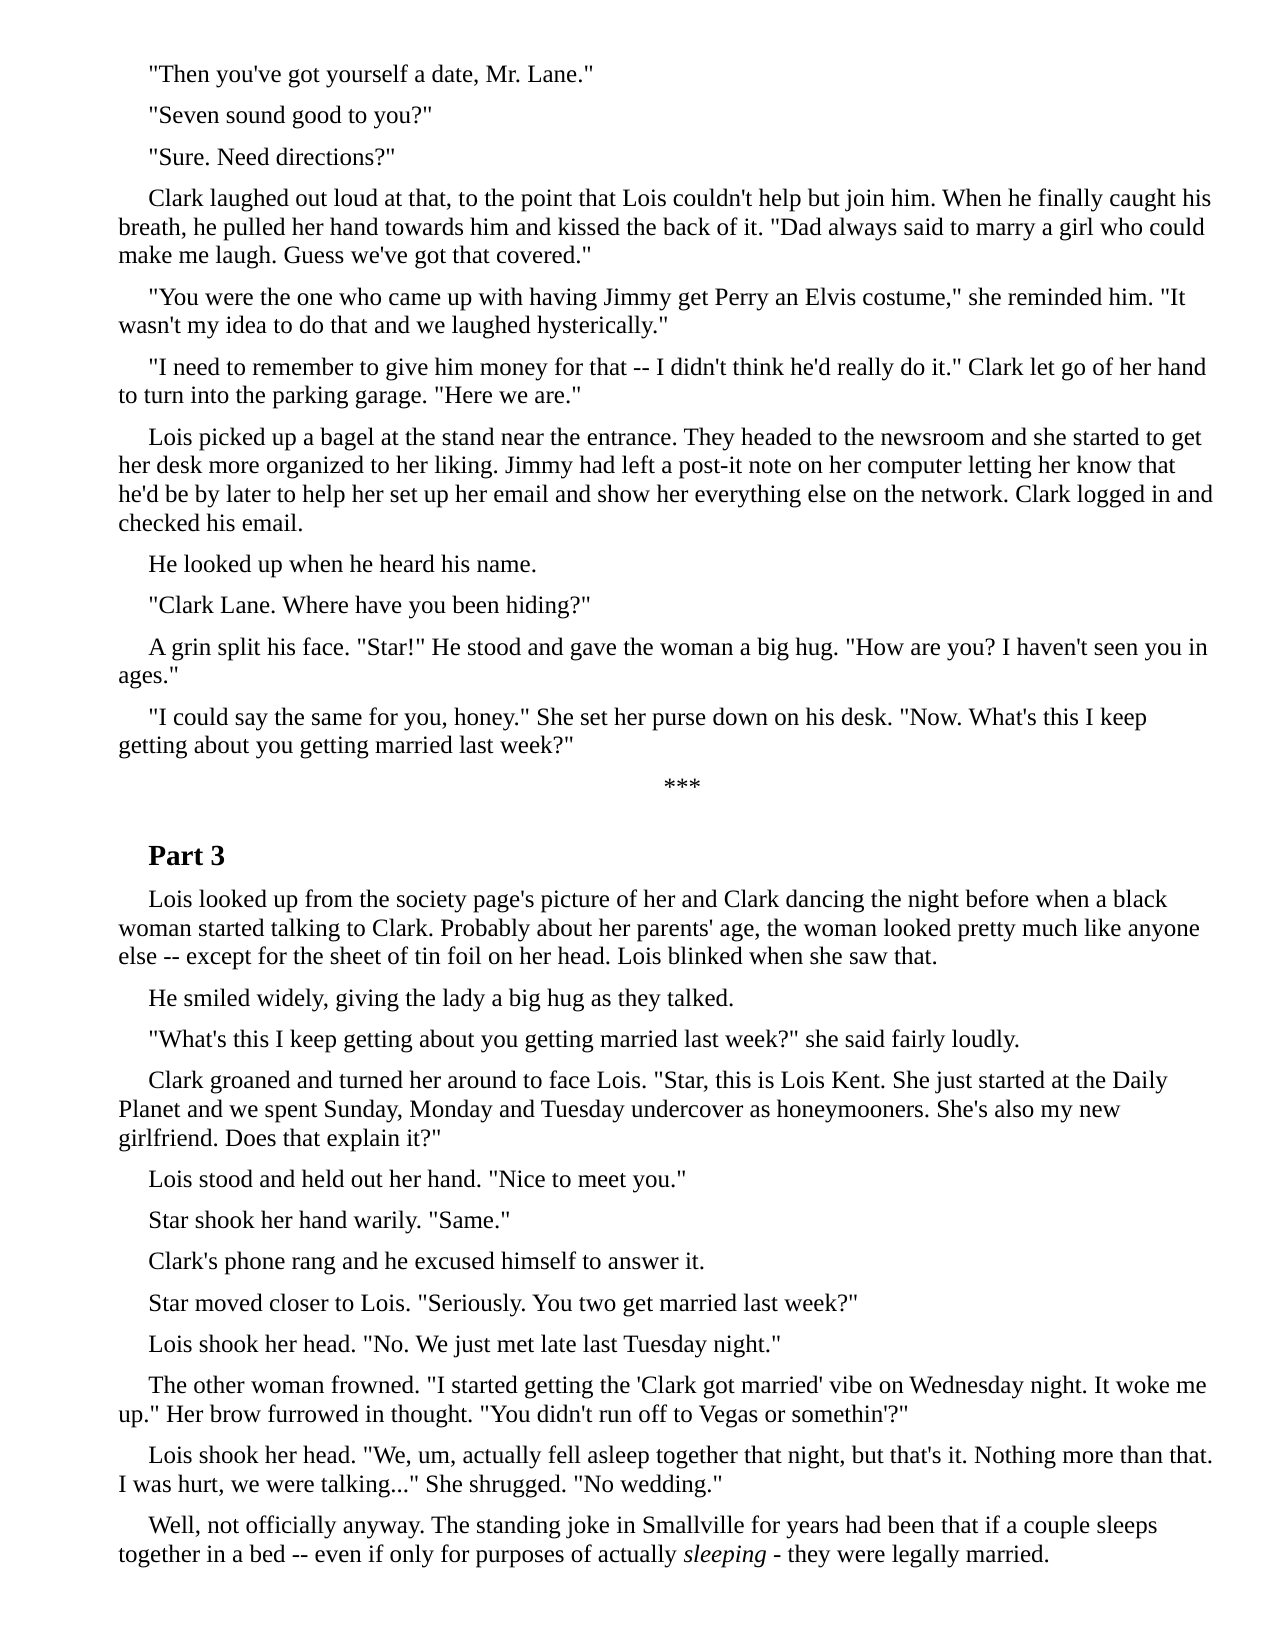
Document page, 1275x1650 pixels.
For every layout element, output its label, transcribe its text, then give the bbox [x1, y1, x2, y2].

text Lois picked up a bagel at the stand near the entrance. They headed to the newsroom and she started to get her desk more organized to her liking. Jimmy had left a post-it note on her computer letting her know that he'd be by later to help her set up her email and show her everything else on the network. Clark logged in and checked his email. [118, 422, 1216, 537]
text Clark's phone rang and he excused himself to answer it. [118, 1246, 1216, 1275]
text "Seven sound good to you?" [118, 100, 1216, 129]
subtitle Part 3 [118, 838, 1216, 871]
text "I could say the same for you, honey." She set her purse down on his desk. "Now. What's this I keep getting about you getting married last week?" [118, 702, 1216, 759]
text Clark groaned and turned her around to face Lois. "Star, this is Lois Kent. She just started at the Daily Planet and we spent Sunday, Monday and Tuesday undercover as honeymooners. She's also my new girlfriend. Does that explain it?" [118, 1065, 1216, 1151]
text "You were the one who came up with having Jimmy get Perry an Elvis costume," she reminded him. "It wasn't my idea to do that and we laughed hysterically." [118, 282, 1216, 339]
text Clark laughed out loud at that, to the point that Lois couldn't help but join him. When he finally caught his breath, he pulled her hand towards him and kissed the back of it. "Dad always said to marry a girl who could make me laugh. Guess we've got that covered." [118, 183, 1216, 269]
text The other woman frowned. "I started getting the 'Clark got married' vibe on Wednesday night. It woke me up." Her brow furrowed in thought. "You didn't run off to Vegas or somethin'?" [118, 1370, 1216, 1428]
text "I need to remember to give him money for that -- I didn't think he'd really do it." Clark let go of her hand to turn into the parking garage. "Here we are." [118, 352, 1216, 409]
text Lois shook her head. "No. We just met late last Tuesday night." [118, 1329, 1216, 1358]
text "Clark Lane. Where have you been hiding?" [118, 590, 1216, 619]
text "What's this I keep getting about you getting married last week?" she said fairly loudly. [118, 1024, 1216, 1053]
text Star shook her hand warily. "Same." [118, 1205, 1216, 1234]
text He looked up when he heard his name. [118, 549, 1216, 578]
text He smiled widely, giving the lady a big hug as they talked. [118, 983, 1216, 1011]
text Lois looked up from the society page's picture of her and Clark dancing the night before when a black woman started talking to Clark. Probably about her parents' age, the woman looked pretty much like anyone else -- except for the sheet of tin foil on her head. Lois blinked when she saw that. [118, 884, 1216, 970]
text Lois stood and held out her hand. "Nice to meet you." [118, 1164, 1216, 1193]
text Star moved closer to Lois. "Seriously. You two get married last week?" [118, 1288, 1216, 1316]
text Well, not officially anyway. The standing joke in Smallville for years had been that if a couple sleeps together in a bed -- even if only for purposes of actually sleeping - they were legally married. [118, 1510, 1216, 1568]
text "Then you've got yourself a date, Mr. Lane." [118, 59, 1216, 88]
text *** [118, 772, 1216, 800]
text "Sure. Need directions?" [118, 142, 1216, 170]
text A grin split his face. "Star!" He stood and gave the woman a big hug. "How are you? I haven't seen you in ages." [118, 632, 1216, 689]
text Lois shook her head. "We, um, actually fell asleep together that night, but that's it. Nothing more than that. I was hurt, we were talking..." She shrugged. "No wedding." [118, 1440, 1216, 1498]
